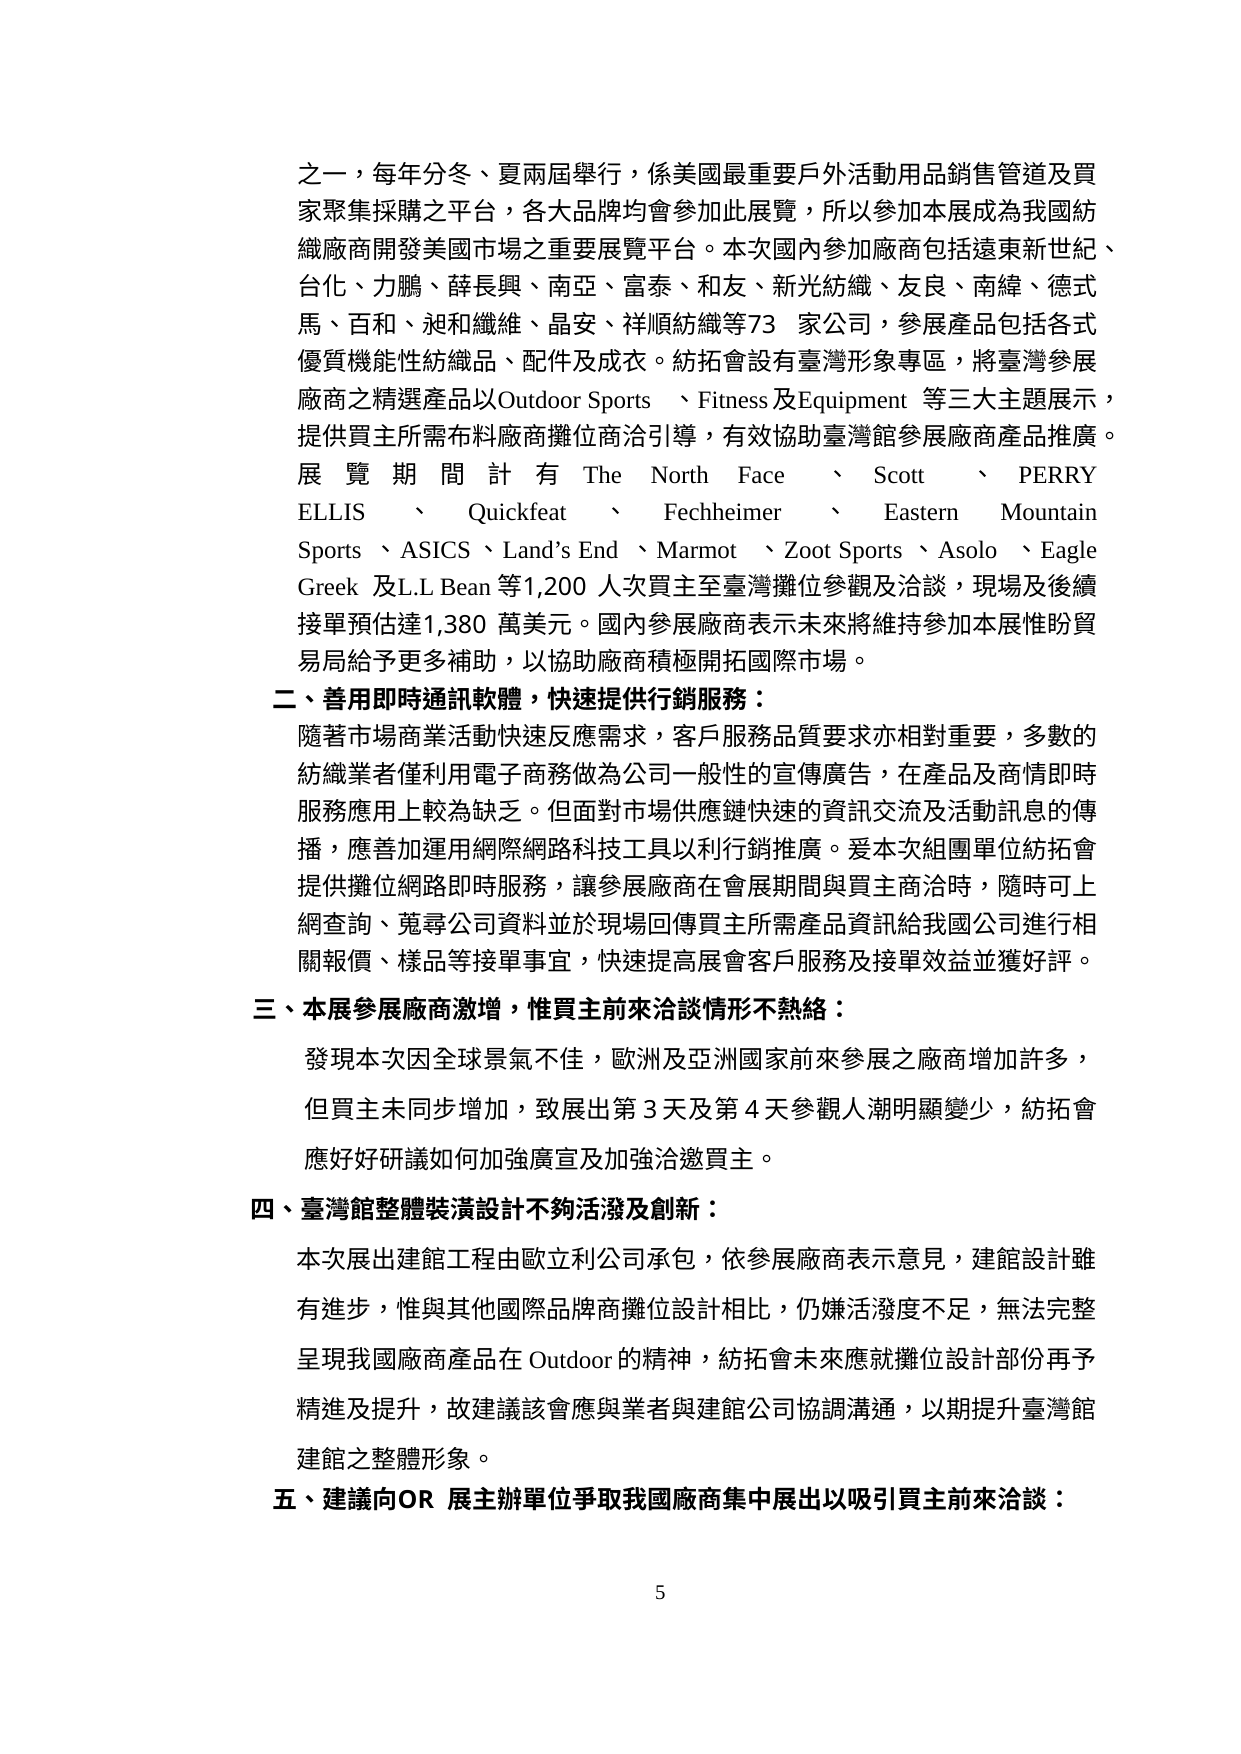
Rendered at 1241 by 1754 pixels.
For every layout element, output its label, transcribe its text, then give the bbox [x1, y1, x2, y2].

text 三、本展參展廠商激增，惟買主前來洽談情形不熱絡： [222, 979, 1097, 1029]
text 四、臺灣館整體裝潢設計不夠活潑及創新： [222, 1179, 1097, 1229]
text 本次展出建館工程由歐立利公司承包，依參展廠商表示意見，建館設計雖有進步，惟與其他國際品牌商攤位設計相比，仍嫌活潑度不足，無法完整呈現我國廠商產品在Outdoor的精神，紡拓會未來應就攤位設計部份再予精進及提升，故建議該會應與業者與建館公司協調溝通，以期提升臺灣館建館之整體形象。 [296, 1229, 1097, 1479]
text 二、善用即時通訊軟體，快速提供行銷服務： [252, 679, 1097, 716]
text 發現本次因全球景氣不佳，歐洲及亞洲國家前來參展之廠商增加許多，但買主未同步增加，致展出第3天及第4天參觀人潮明顯變少，紡拓會應好好研議如何加強廣宣及加強洽邀買主。 [304, 1029, 1097, 1179]
text Outdoor Retailer戶外活動用品展是世界上最大的戶外運動用品專業展覽會之一，每年分冬、夏兩屆舉行，係美國最重要戶外活動用品銷售管道及買家聚集採購之平台，各大品牌均會參加此展覽，所以參加本展成為我國紡織廠商開發美國市場之重要展覽平台。本次國內參加廠商包括遠東新世紀、台化、力鵬、薛長興、南亞、富泰、和友、新光紡織、友良、南緯、德式馬、百和、昶和纖維、晶安、祥順紡織等73家公司，參展產品包括各式優質機能性紡織品、配件及成衣。紡拓會設有臺灣形象專區，將臺灣參展廠商之精選產品以Outdoor Sports、Fitness及Equipment等三大主題展示，提供買主所需布料廠商攤位商洽引導，有效協助臺灣館參展廠商產品推廣。展覽期間計有The North Face、Scott、PERRY ELLIS、Quickfeat、Fechheimer、Eastern Mountain Sports、ASICS、Land’s End、Marmot、Zoot Sports、Asolo、Eagle Greek及L.L Bean等1,200人次買主至臺灣攤位參觀及洽談，現場及後續接單預估達1,380萬美元。國內參展廠商表示未來將維持參加本展惟盼貿易局給予更多補助，以協助廠商積極開拓國際市場。 [296, 154, 1097, 679]
text 五、建議向OR展主辦單位爭取我國廠商集中展出以吸引買主前來洽談： [252, 1479, 1097, 1516]
text 隨著市場商業活動快速反應需求，客戶服務品質要求亦相對重要，多數的紡織業者僅利用電子商務做為公司一般性的宣傳廣告，在產品及商情即時服務應用上較為缺乏。但面對市場供應鏈快速的資訊交流及活動訊息的傳播，應善加運用網際網路科技工具以利行銷推廣。爰本次組團單位紡拓會提供攤位網路即時服務，讓參展廠商在會展期間與買主商洽時，隨時可上網查詢、蒐尋公司資料並於現場回傳買主所需產品資訊給我國公司進行相關報價、樣品等接單事宜，快速提高展會客戶服務及接單效益並獲好評。 [296, 716, 1097, 979]
